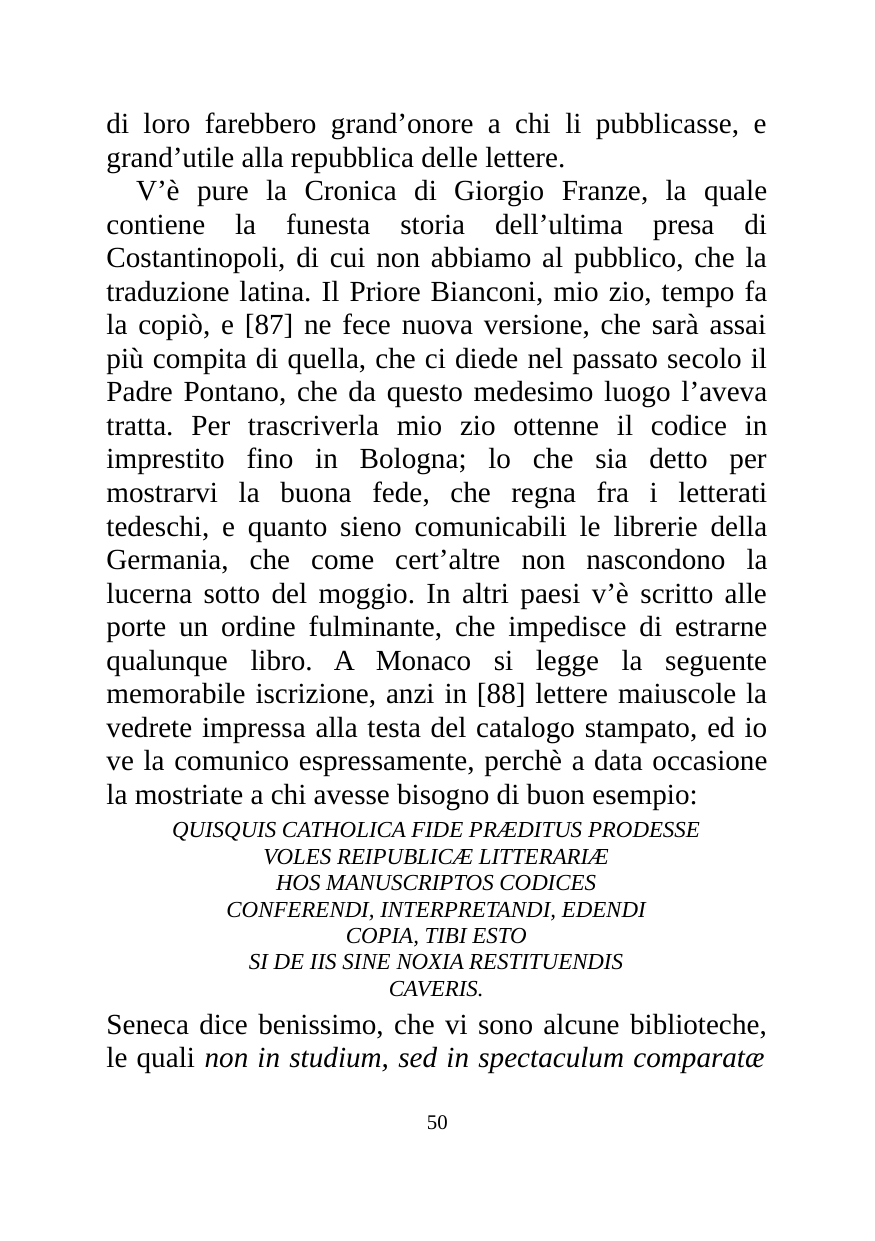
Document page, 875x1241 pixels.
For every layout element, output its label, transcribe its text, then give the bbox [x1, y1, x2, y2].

text Seneca dice benissimo, che vi sono alcune biblioteche, le quali non in studium, sed in spectaculum comparatæ [106, 1007, 768, 1074]
text V’è pure la Cronica di Giorgio Franze, la quale contiene la funesta storia dellʼultima presa di Costantinopoli, di cui non abbiamo al pubblico, che la traduzione latina. Il Priore Bianconi, mio zio, tempo fa la copiò, e [87] ne fece nuova versione, che sarà assai più compita di quella, che ci diede nel passato secolo il Padre Pontano, che da questo medesimo luogo l’aveva tratta. Per trascriverla mio zio ottenne il codice in imprestito fino in Bologna; lo che sia detto per mostrarvi la buona fede, che regna fra i letterati tedeschi, e quanto sieno comunicabili le librerie della Germania, che come certʼaltre non nascondono la lucerna sotto del moggio. In altri paesi v’è scritto alle porte un ordine fulminante, che impedisce di estrarne qualunque libro. A Monaco si legge la seguente memorabile iscrizione, anzi in [88] lettere maiuscole la vedrete impressa alla testa del catalogo stampato, ed io ve la comunico espressamente, perchè a data occasione la mostriate a chi avesse bisogno di buon esempio: [106, 173, 768, 811]
text di loro farebbero grand’onore a chi li pubblicasse, e grand’utile alla repubblica delle lettere. [106, 106, 768, 173]
subtitle QUISQUIS CATHOLICA FIDE PRÆDITUS PRODESSE VOLES REIPUBLICÆ LITTERARIÆ HOS MANUSCRIPTOS CODICES CONFERENDI, INTERPRETANDI, EDENDI COPIA, TIBI ESTO SI DE IIS SINE NOXIA RESTITUENDIS CAVERIS. [106, 817, 768, 1001]
